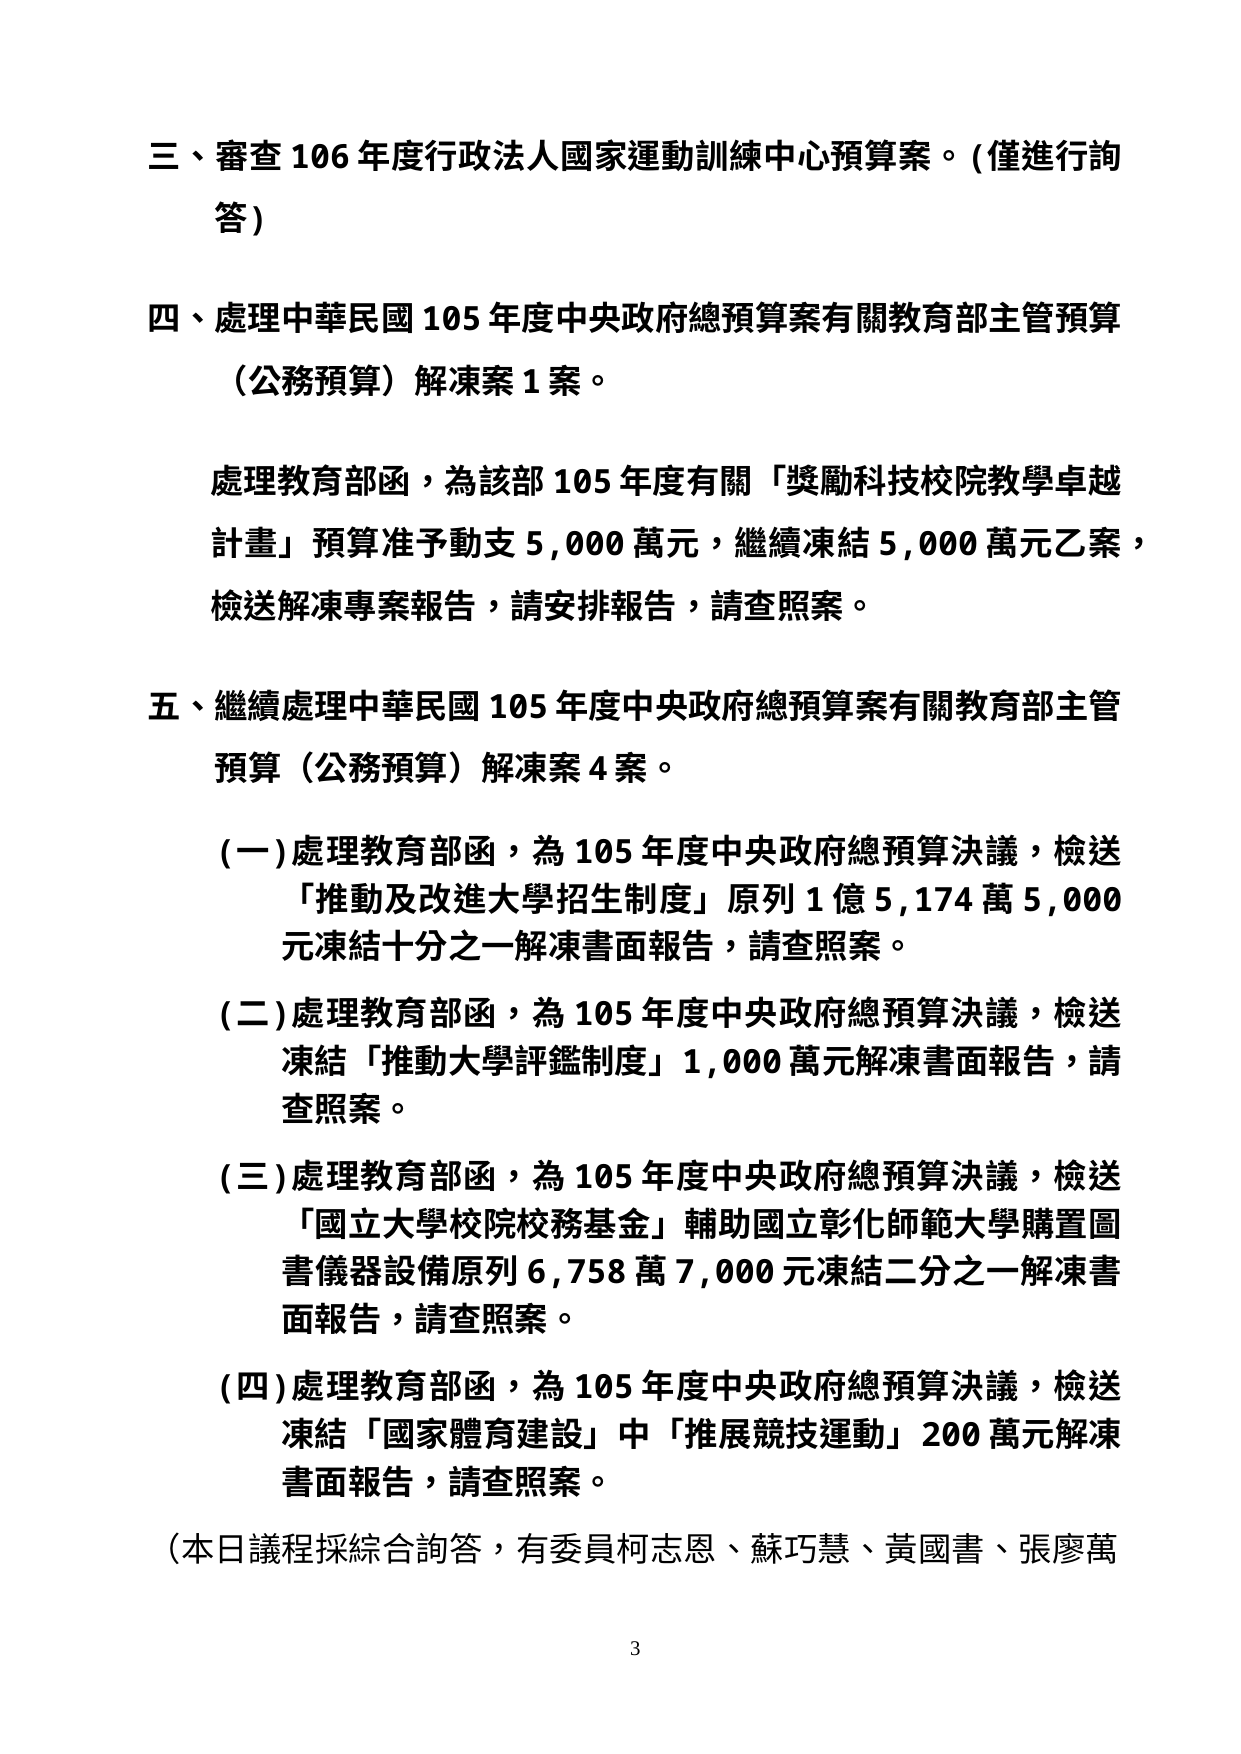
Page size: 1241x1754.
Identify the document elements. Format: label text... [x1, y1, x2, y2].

text (四)處理教育部函，為105年度中央政府總預算決議，檢送凍結「國家體育建設」中「推展競技運動」200萬元解凍書面報告，請查照案。 [215, 1360, 1122, 1504]
text (一)處理教育部函，為105年度中央政府總預算決議，檢送「推動及改進大學招生制度」原列1億5,174萬5,000元凍結十分之一解凍書面報告，請查照案。 [215, 825, 1122, 968]
text (二)處理教育部函，為105年度中央政府總預算決議，檢送凍結「推動大學評鑑制度」1,000萬元解凍書面報告，請查照案。 [215, 987, 1122, 1131]
text (三)處理教育部函，為105年度中央政府總預算決議，檢送「國立大學校院校務基金」輔助國立彰化師範大學購置圖書儀器設備原列6,758萬7,000元凍結二分之一解凍書面報告，請查照案。 [215, 1150, 1122, 1341]
text 四、處理中華民國105年度中央政府總預算案有關教育部主管預算（公務預算）解凍案1案。 [148, 275, 1122, 400]
text 三、審查106年度行政法人國家運動訓練中心預算案。(僅進行詢答) [148, 112, 1122, 237]
text （本日議程採綜合詢答，有委員柯志恩、蘇巧慧、黃國書、張廖萬堅、吳志揚、吳思瑤、鍾佳濱、蔣乃辛、許智傑、李麗芬、何欣純、高金素梅、鄭天財Sra．Kacaw、黃國昌、高潞．以用．巴魕剌 Kawlo．Iyun．Pacidal、徐榛蔚、李昆澤、孔文吉、陳宜民、邱志偉、林靜儀、林淑芬、陳學聖等23人提出質詢，均經教育部部長潘文忠及相關人員即席答復說明。另有委員江啟臣、徐榛蔚、姚文智、林靜儀提出書面質詢。） [148, 1523, 1122, 1571]
text 五、繼續處理中華民國105年度中央政府總預算案有關教育部主管預算（公務預算）解凍案4案。 [148, 662, 1122, 787]
text 處理教育部函，為該部105年度有關「獎勵科技校院教學卓越計畫」預算准予動支5,000萬元，繼續凍結5,000萬元乙案，檢送解凍專案報告，請安排報告，請查照案。 [210, 437, 1122, 625]
